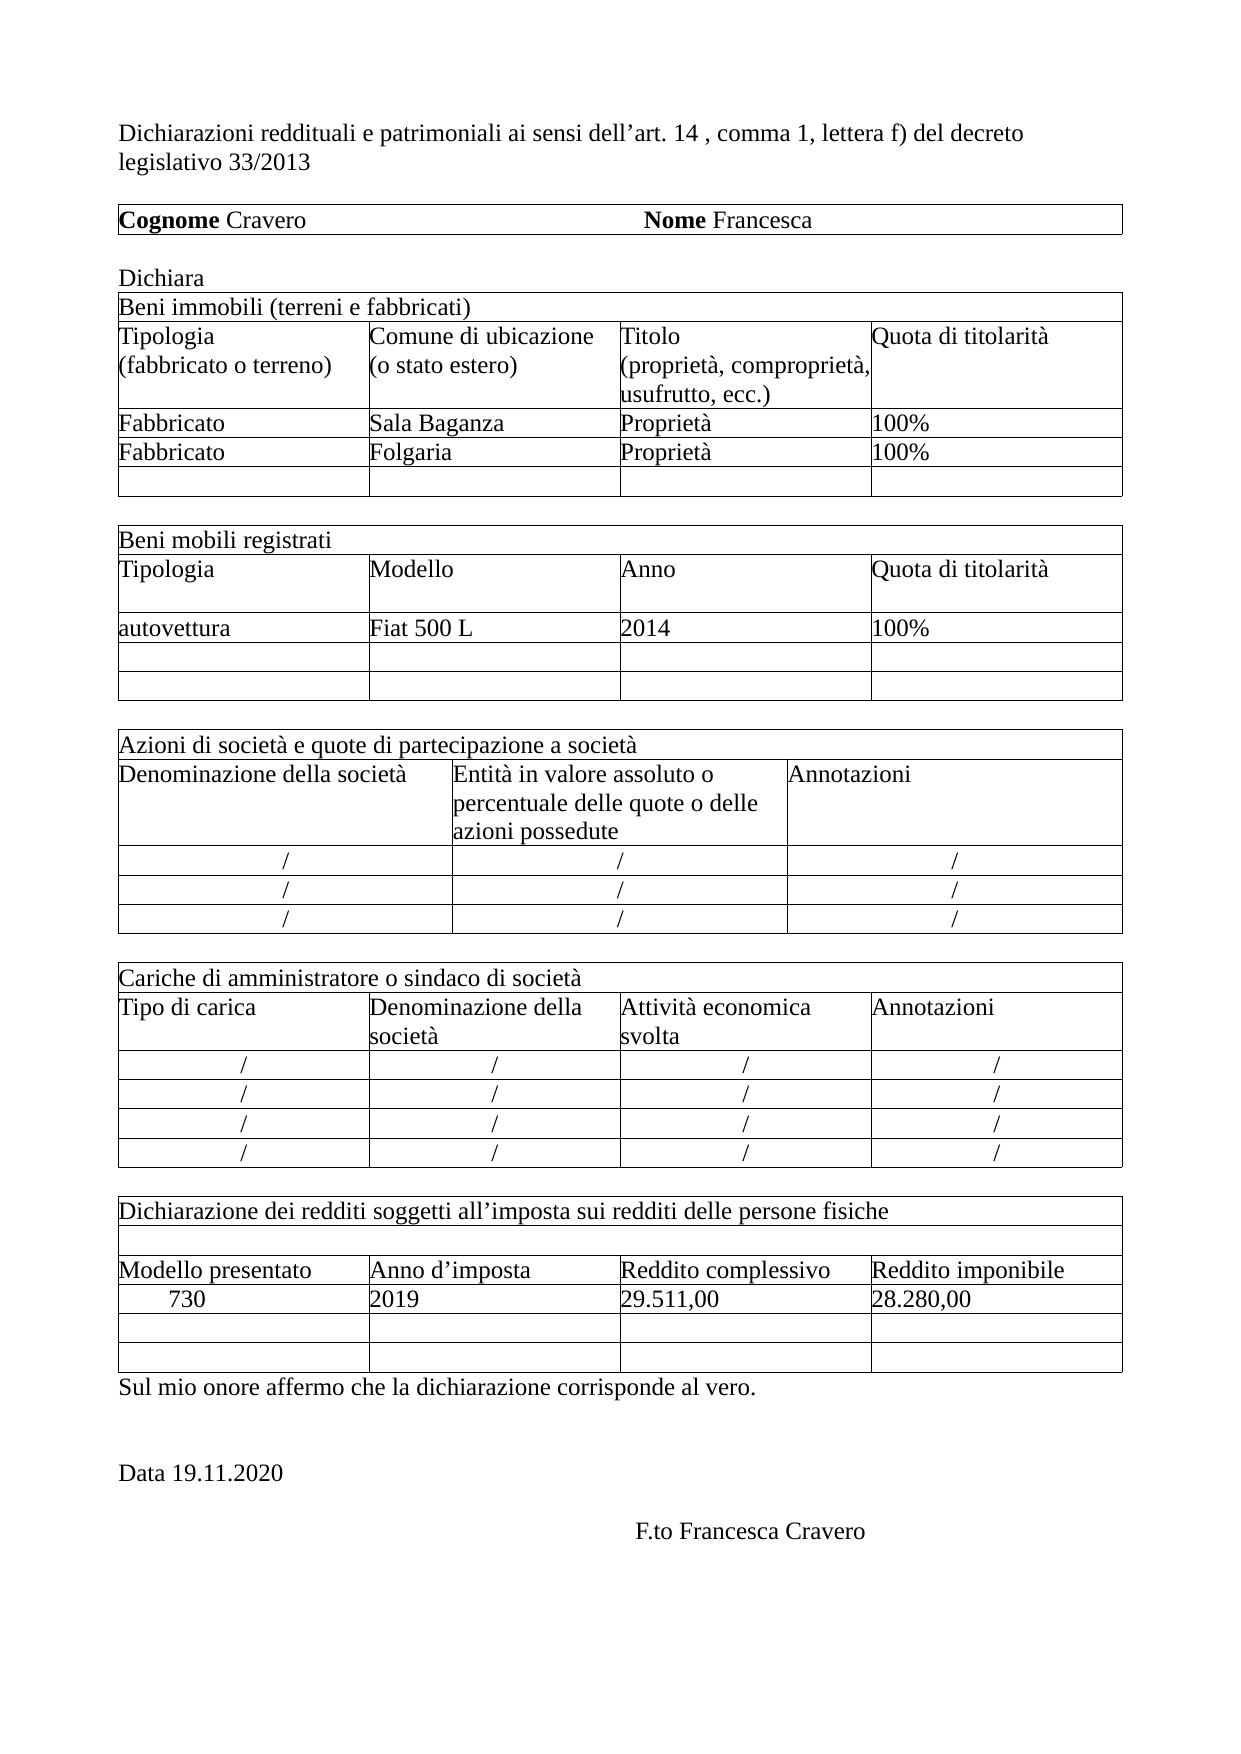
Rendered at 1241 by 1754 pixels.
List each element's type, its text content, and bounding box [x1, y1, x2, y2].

text Dichiara [118, 263, 1122, 292]
table_cell Tipologia [119, 555, 369, 612]
table_cell [872, 467, 1122, 496]
table_cell Anno [621, 555, 871, 612]
table_cell 100% [872, 438, 1122, 466]
table_cell 2019 [370, 1285, 620, 1313]
table_cell [370, 1343, 620, 1372]
table_cell [119, 467, 369, 496]
table_cell / [621, 1139, 871, 1167]
table_cell / [872, 1051, 1122, 1079]
table_cell Titolo (proprietà, comproprietà, usufrutto, ecc.) [621, 322, 871, 408]
table_header Azioni di società e quote di partecipazione a società [119, 730, 1122, 758]
table_cell [119, 672, 369, 700]
table_header Dichiarazione dei redditi soggetti all’imposta sui redditi delle persone fisiche [119, 1197, 1122, 1225]
table_cell Annotazioni [788, 760, 1122, 845]
table_cell Proprietà [621, 438, 871, 466]
table_cell Modello presentato [119, 1256, 369, 1284]
table_cell / [119, 1139, 369, 1167]
table_cell / [119, 846, 452, 874]
table_cell Quota di titolarità [872, 322, 1122, 408]
table_cell / [119, 1109, 369, 1137]
table_cell / [370, 1051, 620, 1079]
table_cell Reddito complessivo [621, 1256, 871, 1284]
table_cell [621, 672, 871, 700]
table_cell / [370, 1080, 620, 1108]
table_cell [119, 1343, 369, 1372]
table_cell [872, 1314, 1122, 1342]
table_cell Annotazioni [872, 993, 1122, 1049]
table_header Cariche di amministratore o sindaco di società [119, 963, 1122, 992]
table_cell / [788, 846, 1122, 874]
table_cell / [453, 876, 787, 904]
table_cell / [621, 1109, 871, 1137]
table_cell / [119, 876, 452, 904]
table_cell / [370, 1109, 620, 1137]
table_cell Folgaria [370, 438, 620, 466]
table_cell / [119, 1051, 369, 1079]
table_cell Entità in valore assoluto o percentuale delle quote o delle azioni possedute [453, 760, 787, 845]
table_cell [872, 1343, 1122, 1372]
table_cell [119, 1226, 1122, 1254]
table_cell 100% [872, 409, 1122, 437]
table_cell Fabbricato [119, 409, 369, 437]
table_cell Attività economica svolta [621, 993, 871, 1049]
table_cell / [872, 1080, 1122, 1108]
table_cell / [788, 876, 1122, 904]
table_cell / [788, 905, 1122, 933]
table_cell [119, 643, 369, 671]
text F.to Francesca Cravero [118, 1516, 1122, 1544]
table_cell [872, 672, 1122, 700]
table_cell / [453, 905, 787, 933]
table_header Beni immobili (terreni e fabbricati) [119, 293, 1122, 321]
table_cell 29.511,00 [621, 1285, 871, 1313]
table_cell Tipo di carica [119, 993, 369, 1049]
table_cell [621, 1343, 871, 1372]
table_cell Sala Baganza [370, 409, 620, 437]
table_cell Fiat 500 L [370, 613, 620, 641]
text Dichiarazioni reddituali e patrimoniali ai sensi dell’art. 14 , comma 1, lettera f) del decreto legislativo 33/2013 [118, 118, 1122, 176]
table_cell [621, 643, 871, 671]
table_cell 730 [119, 1285, 369, 1313]
table_cell / [119, 1080, 369, 1108]
table_header Beni mobili registrati [119, 526, 1122, 554]
table_cell / [119, 905, 452, 933]
table_cell / [872, 1109, 1122, 1137]
table_cell / [621, 1051, 871, 1079]
table_cell Anno d’imposta [370, 1256, 620, 1284]
table_cell [119, 1314, 369, 1342]
table_cell [872, 643, 1122, 671]
text Sul mio onore affermo che la dichiarazione corrisponde al vero. [118, 1373, 1122, 1401]
table_cell [621, 467, 871, 496]
table_cell Reddito imponibile [872, 1256, 1122, 1284]
table_cell / [453, 846, 787, 874]
table_cell / [621, 1080, 871, 1108]
table_cell Denominazione della società [370, 993, 620, 1049]
table_cell [370, 643, 620, 671]
text Data 19.11.2020 [118, 1458, 1122, 1487]
table_cell Proprietà [621, 409, 871, 437]
table_cell Comune di ubicazione (o stato estero) [370, 322, 620, 408]
table_cell 100% [872, 613, 1122, 641]
table_cell autovettura [119, 613, 369, 641]
table_cell Modello [370, 555, 620, 612]
table_cell / [370, 1139, 620, 1167]
table_cell [370, 1314, 620, 1342]
table_cell [621, 1314, 871, 1342]
table_cell [370, 467, 620, 496]
table_cell Quota di titolarità [872, 555, 1122, 612]
table_cell / [872, 1139, 1122, 1167]
table_header Cognome Cravero Nome Francesca [119, 205, 1122, 234]
table_cell [370, 672, 620, 700]
table_cell Denominazione della società [119, 760, 452, 845]
table_cell Fabbricato [119, 438, 369, 466]
table_cell 2014 [621, 613, 871, 641]
table_cell 28.280,00 [872, 1285, 1122, 1313]
table_cell Tipologia (fabbricato o terreno) [119, 322, 369, 408]
